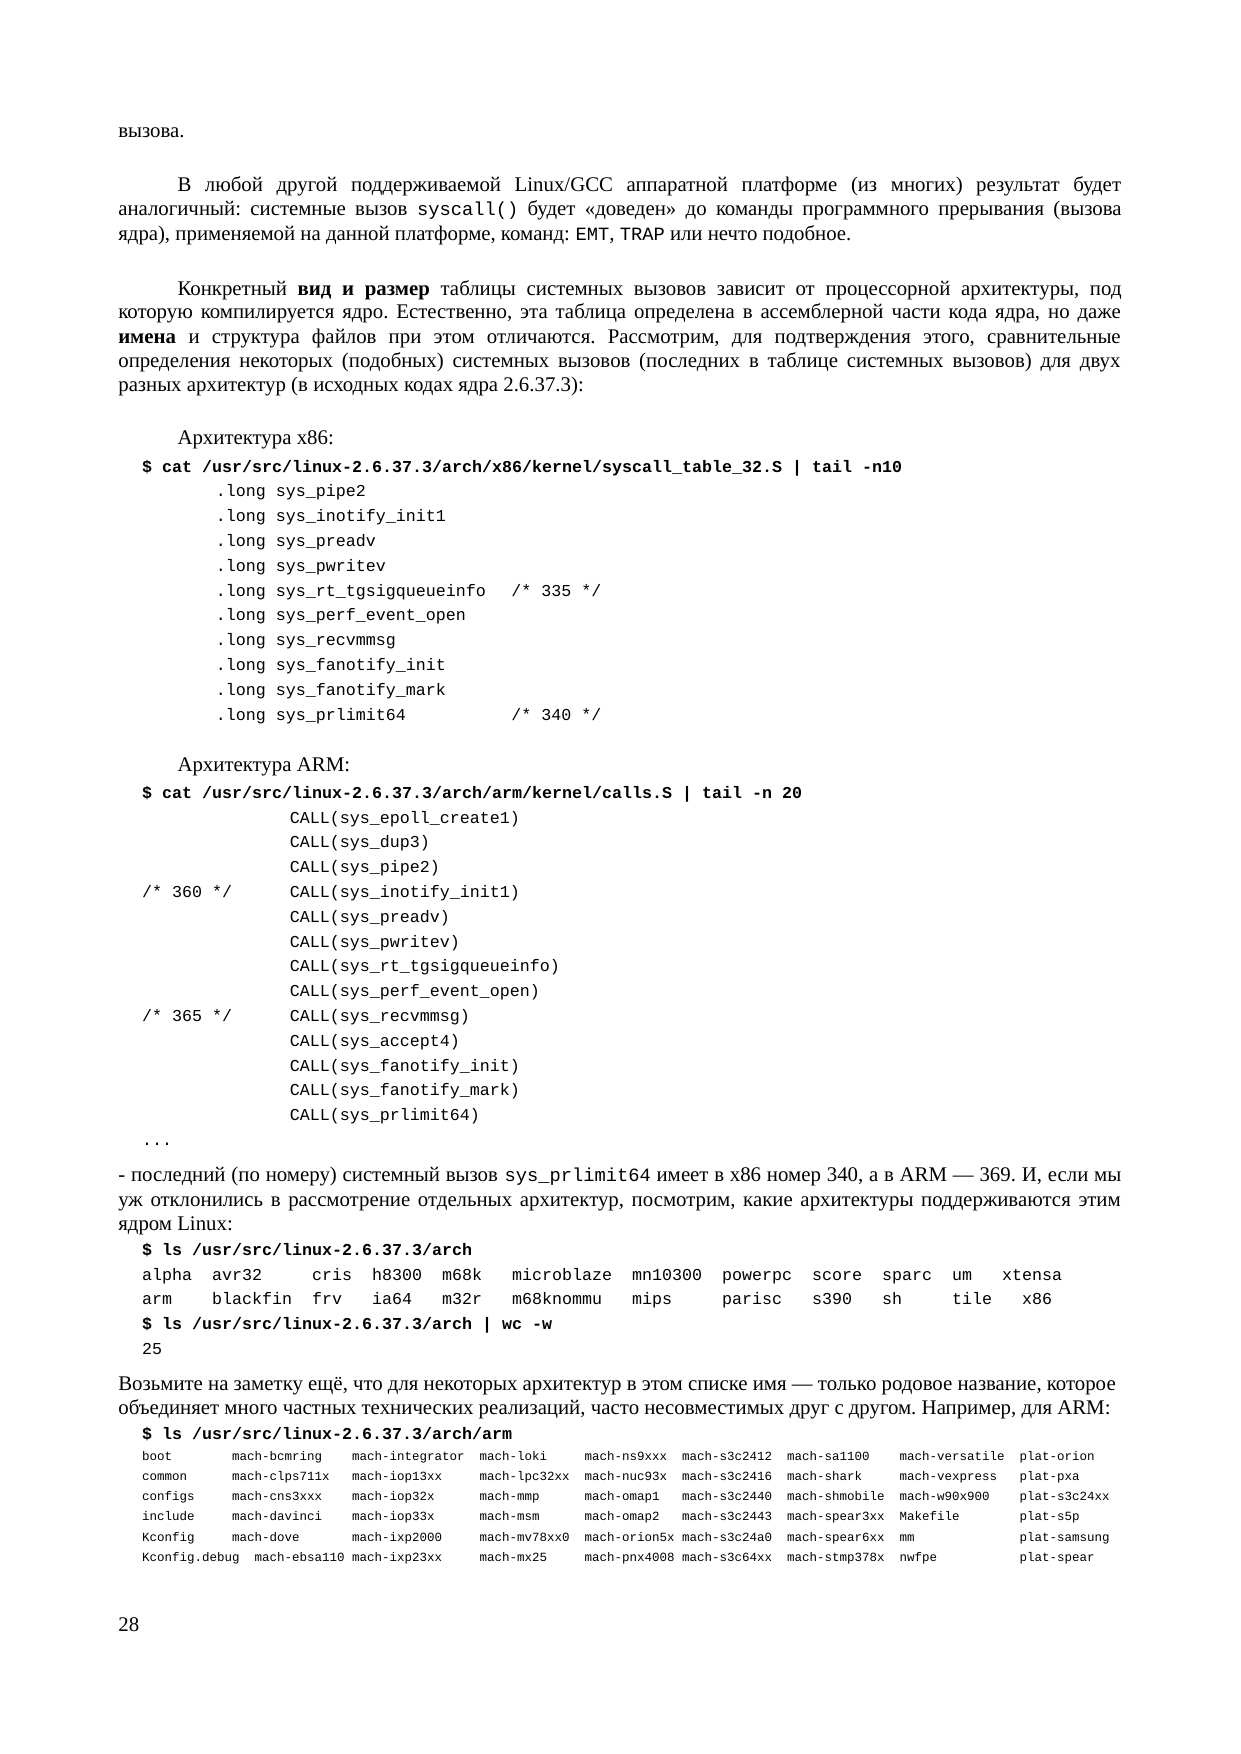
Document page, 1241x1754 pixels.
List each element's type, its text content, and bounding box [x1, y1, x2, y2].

text Архитектура ARM: [118, 751, 1122, 776]
text CALL(sys_fanotify_mark) [142, 1082, 1122, 1101]
text .long sys_preadv [142, 532, 1122, 551]
text - последний (по номеру) системный вызов sys_prlimit64 имеет в x86 номер 340, а в ARM — 369. И, если мы уж отклонились в рассмотрение отдельных архитектур, посмотрим, какие архитектуры поддерживаются этим ядром Linux: [118, 1162, 1122, 1235]
text /* 360 */ CALL(sys_inotify_init1) [142, 883, 1122, 902]
text include mach-davinci mach-iop33x mach-msm mach-omap2 mach-s3c2443 mach-spear3xx Makefile plat-s5p [142, 1510, 1122, 1524]
text CALL(sys_rt_tgsigqueueinfo) [142, 958, 1122, 977]
text Архитектура x86: [118, 425, 1122, 449]
text Конкретный вид и размер таблицы системных вызовов зависит от процессорной архитектуры, под которую компилируется ядро. Естественно, эта таблица определена в ассемблерной части кода ядра, но даже имена и структура файлов при этом отличаются. Рассмотрим, для подтверждения этого, сравнительные определения некоторых (подобных) системных вызовов (последних в таблице системных вызовов) для двух разных архитектур (в исходных кодах ядра 2.6.37.3): [118, 275, 1122, 396]
text $ ls /usr/src/linux-2.6.37.3/arch | wc -w [142, 1316, 1122, 1334]
text Kconfig mach-dove mach-ixp2000 mach-mv78xx0 mach-orion5x mach-s3c24a0 mach-spear6xx mm plat-samsung [142, 1531, 1122, 1545]
text $ ls /usr/src/linux-2.6.37.3/arch [142, 1241, 1122, 1260]
text arm blackfin frv ia64 m32r m68knommu mips parisc s390 sh tile x86 [142, 1291, 1122, 1310]
text $ cat /usr/src/linux-2.6.37.3/arch/arm/kernel/calls.S | tail -n 20 [142, 784, 1122, 803]
text CALL(sys_preadv) [142, 908, 1122, 927]
text .long sys_inotify_init1 [142, 508, 1122, 527]
text .long sys_perf_event_open [142, 607, 1122, 626]
text .long sys_fanotify_init [142, 656, 1122, 675]
text CALL(sys_perf_event_open) [142, 983, 1122, 1002]
text /* 365 */ CALL(sys_recvmmsg) [142, 1007, 1122, 1026]
text 25 [142, 1341, 1122, 1359]
text CALL(sys_fanotify_init) [142, 1057, 1122, 1076]
text Kconfig.debug mach-ebsa110 mach-ixp23xx mach-mx25 mach-pnx4008 mach-s3c64xx mach-stmp378x nwfpe plat-spear [142, 1551, 1122, 1565]
text CALL(sys_pipe2) [142, 859, 1122, 878]
text .long sys_recvmmsg [142, 632, 1122, 651]
text alpha avr32 cris h8300 m68k microblaze mn10300 powerpc score sparc um xtensa [142, 1266, 1122, 1285]
text CALL(sys_prlimit64) [142, 1107, 1122, 1126]
text Возьмите на заметку ещё, что для некоторых архитектур в этом списке имя — только родовое название, которое объединяет много частных технических реализаций, часто несовместимых друг с другом. Например, для ARM: [118, 1371, 1122, 1419]
text configs mach-cns3xxx mach-iop32x mach-mmp mach-omap1 mach-s3c2440 mach-shmobile mach-w90x900 plat-s3c24xx [142, 1490, 1122, 1504]
text .long sys_prlimit64 /* 340 */ [142, 706, 1122, 725]
text CALL(sys_pwritev) [142, 933, 1122, 952]
text CALL(sys_dup3) [142, 834, 1122, 853]
text .long sys_fanotify_mark [142, 681, 1122, 700]
text CALL(sys_epoll_create1) [142, 809, 1122, 828]
text boot mach-bcmring mach-integrator mach-loki mach-ns9xxx mach-s3c2412 mach-sa1100 mach-versatile plat-orion [142, 1450, 1122, 1464]
text $ ls /usr/src/linux-2.6.37.3/arch/arm [142, 1425, 1122, 1444]
text CALL(sys_accept4) [142, 1032, 1122, 1051]
text ... [142, 1131, 1122, 1150]
text .long sys_pipe2 [142, 483, 1122, 502]
text В любой другой поддерживаемой Linux/GCC аппаратной платформе (из многих) результат будет аналогичный: системные вызов syscall() будет «доведен» до команды программного прерывания (вызова ядра), применяемой на данной платформе, команд: EMT, TRAP или нечто подобное. [118, 172, 1122, 246]
text вызова. [118, 118, 1122, 142]
text .long sys_pwritev [142, 557, 1122, 576]
text common mach-clps711x mach-iop13xx mach-lpc32xx mach-nuc93x mach-s3c2416 mach-shark mach-vexpress plat-pxa [142, 1470, 1122, 1484]
text $ cat /usr/src/linux-2.6.37.3/arch/x86/kernel/syscall_table_32.S | tail -n10 [142, 458, 1122, 477]
text .long sys_rt_tgsigqueueinfo /* 335 */ [142, 582, 1122, 601]
